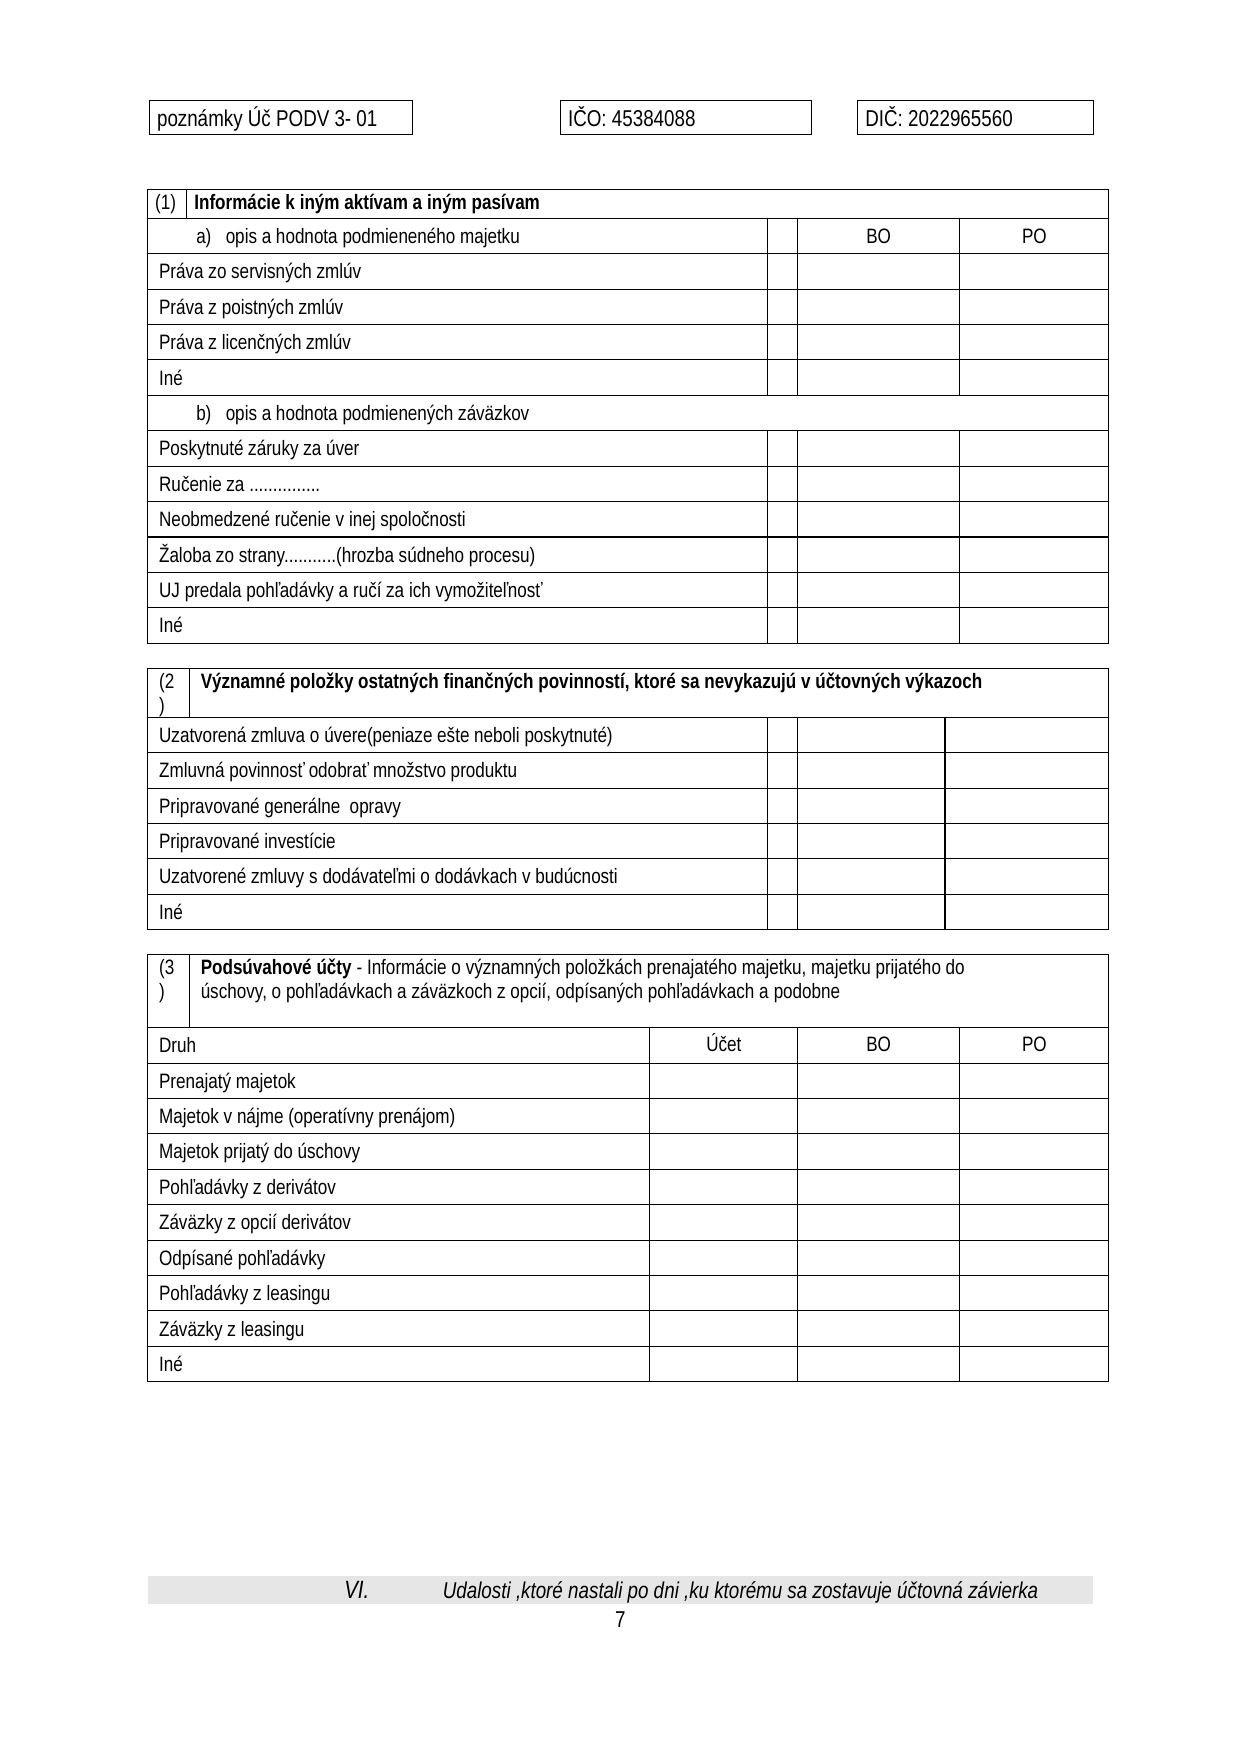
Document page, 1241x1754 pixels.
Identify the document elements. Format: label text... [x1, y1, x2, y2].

table_cell Záväzky z opcií derivátov [148, 1205, 649, 1239]
table_cell Iné [148, 360, 767, 395]
table_header Informácie k iným aktívam a iným pasívam [187, 190, 1108, 218]
table_cell [960, 254, 1108, 288]
table_cell Neobmedzené ručenie v inej spoločnosti [148, 502, 767, 536]
table_cell [960, 1276, 1108, 1310]
table_cell Práva z poistných zmlúv [148, 290, 767, 324]
table_cell Majetok prijatý do úschovy [148, 1134, 649, 1169]
table_cell [768, 254, 797, 288]
table_cell Uzatvorené zmluvy s dodávateľmi o dodávkach v budúcnosti [148, 859, 767, 894]
table_cell [960, 1064, 1108, 1098]
table_cell Zmluvná povinnosť odobrať množstvo produktu [148, 753, 767, 787]
table_cell Pripravované investície [148, 824, 767, 858]
table_cell [798, 824, 944, 858]
table_cell Práva zo servisných zmlúv [148, 254, 767, 288]
table_cell [650, 1064, 797, 1098]
table_cell [768, 290, 797, 324]
table_cell [798, 1134, 959, 1169]
table_cell [946, 718, 1108, 752]
table_cell [798, 1099, 959, 1133]
table_cell [960, 1170, 1108, 1204]
table_cell [798, 608, 959, 643]
table_cell Majetok v nájme (operatívny prenájom) [148, 1099, 649, 1133]
table_cell [768, 789, 797, 823]
table_cell [798, 753, 944, 787]
table_cell [798, 1276, 959, 1310]
table_cell [798, 431, 959, 466]
table_cell [798, 1241, 959, 1275]
table_cell Prenajatý majetok [148, 1064, 649, 1098]
table_cell [768, 325, 797, 359]
table_cell [798, 859, 944, 894]
table_cell [946, 859, 1108, 894]
table_cell [798, 789, 944, 823]
table_header [148, 669, 189, 717]
table_cell [798, 325, 959, 359]
table_cell [798, 360, 959, 395]
table_cell Iné [148, 1347, 649, 1381]
table_cell [768, 360, 797, 395]
table_cell Pohľadávky z derivátov [148, 1170, 649, 1204]
table_cell Pripravované generálne opravy [148, 789, 767, 823]
table_cell [960, 1099, 1108, 1133]
table_cell [960, 467, 1108, 501]
table_cell Uzatvorená zmluva o úvere(peniaze ešte neboli poskytnuté) [148, 718, 767, 752]
table_cell [798, 1311, 959, 1346]
table_header [148, 190, 186, 218]
table_cell BO [798, 219, 959, 253]
table_cell [798, 502, 959, 536]
table_cell [768, 753, 797, 787]
table_cell [768, 502, 797, 536]
table_cell Druh [148, 1028, 649, 1062]
table_cell [960, 290, 1108, 324]
table_cell [798, 895, 944, 929]
table_cell UJ predala pohľadávky a ručí za ich vymožiteľnosť [148, 573, 767, 607]
table_cell [960, 360, 1108, 395]
table_cell [768, 467, 797, 501]
table_cell BO [798, 1028, 959, 1062]
table_header Významné položky ostatných finančných povinností, ktoré sa nevykazujú v účtovných výkazoch [190, 669, 1108, 717]
table_cell [960, 538, 1108, 572]
table_cell [768, 573, 797, 607]
table_cell [798, 467, 959, 501]
table_cell [768, 219, 797, 253]
table_cell [960, 502, 1108, 536]
table_cell [960, 1134, 1108, 1169]
table_cell Pohľadávky z leasingu [148, 1276, 649, 1310]
table_cell Záväzky z leasingu [148, 1311, 649, 1346]
table_cell [960, 325, 1108, 359]
table_cell [960, 1205, 1108, 1239]
table_cell [650, 1347, 797, 1381]
table_cell [960, 1311, 1108, 1346]
table_cell [650, 1134, 797, 1169]
table_header [148, 955, 189, 1027]
table_cell PO [960, 1028, 1108, 1062]
table_cell [650, 1311, 797, 1346]
table_cell [960, 608, 1108, 643]
table_cell [650, 1241, 797, 1275]
table_cell [946, 824, 1108, 858]
table_cell opis a hodnota podmienených záväzkov [148, 396, 1108, 430]
table_cell [768, 895, 797, 929]
table_cell [960, 1347, 1108, 1381]
table_cell [798, 1064, 959, 1098]
table_cell [650, 1099, 797, 1133]
table_cell [768, 431, 797, 466]
table_cell [798, 1205, 959, 1239]
table_cell [960, 1241, 1108, 1275]
table_cell [650, 1205, 797, 1239]
table_cell Účet [650, 1028, 797, 1062]
table_cell Iné [148, 895, 767, 929]
table_cell Poskytnuté záruky za úver [148, 431, 767, 466]
table_cell [946, 789, 1108, 823]
table_cell [768, 538, 797, 572]
table_cell [798, 538, 959, 572]
table_cell [946, 895, 1108, 929]
table_cell [946, 753, 1108, 787]
table_cell PO [960, 219, 1108, 253]
table_cell [768, 718, 797, 752]
table_cell Iné [148, 608, 767, 643]
table_cell Práva z licenčných zmlúv [148, 325, 767, 359]
table_cell [798, 1170, 959, 1204]
table_cell Odpísané pohľadávky [148, 1241, 649, 1275]
list Udalosti ,ktoré nastali po dni ,ku ktorému sa zostavuje účtovná závierka [148, 1576, 1093, 1604]
table_cell [798, 573, 959, 607]
table_cell [798, 1347, 959, 1381]
table_cell [798, 254, 959, 288]
table_cell [798, 718, 944, 752]
table_header Podsúvahové účty - Informácie o významných položkách prenajatého majetku, majetku prijatého do úschovy, o pohľadávkach a záväzkoch z opcií, odpísaných pohľadávkach a podobne [190, 955, 1108, 1027]
table_cell [768, 608, 797, 643]
table_cell [768, 824, 797, 858]
table_cell [960, 573, 1108, 607]
table_cell [768, 859, 797, 894]
table_cell [960, 431, 1108, 466]
table_cell opis a hodnota podmieneného majetku [148, 219, 767, 253]
table_cell Ručenie za ............... [148, 467, 767, 501]
table_cell [650, 1170, 797, 1204]
table_cell Žaloba zo strany...........(hrozba súdneho procesu) [148, 538, 767, 572]
table_cell [798, 290, 959, 324]
table_cell [650, 1276, 797, 1310]
